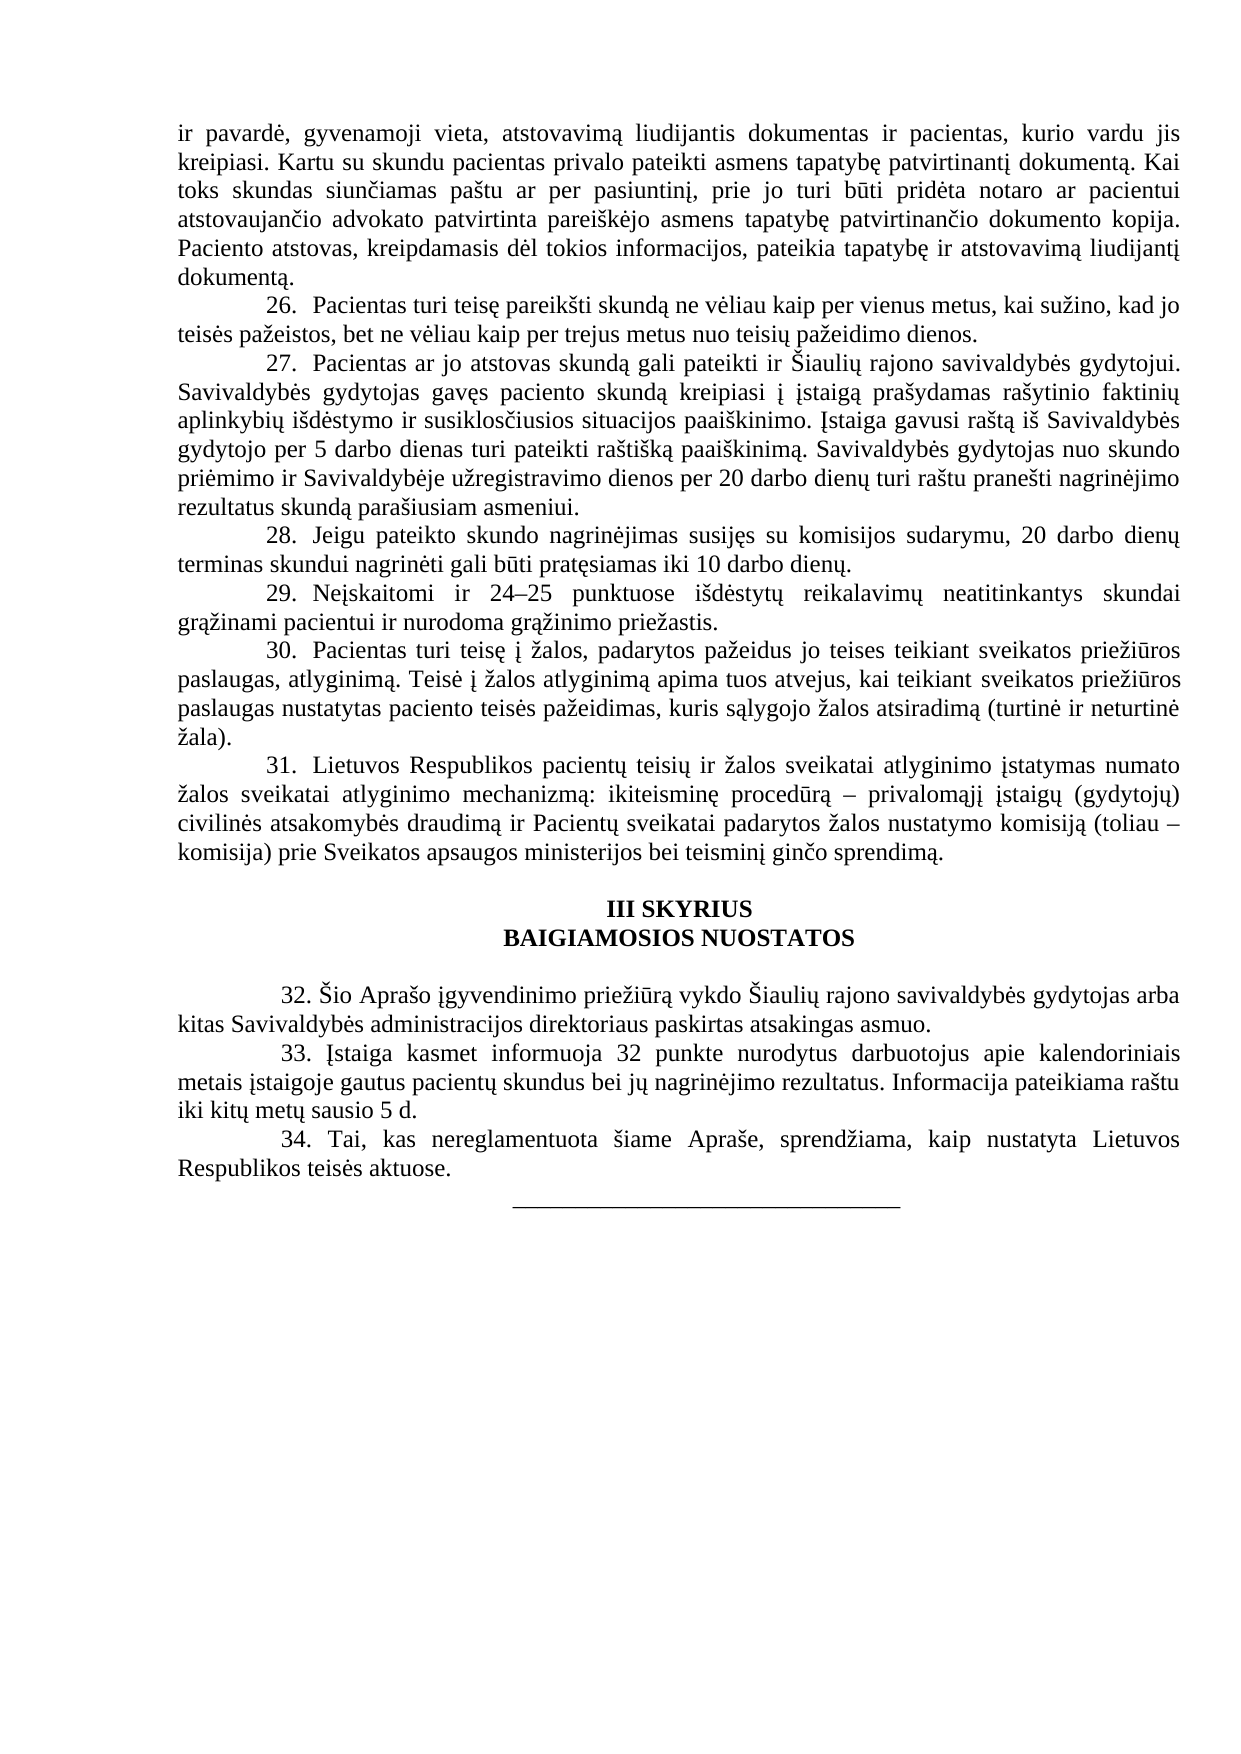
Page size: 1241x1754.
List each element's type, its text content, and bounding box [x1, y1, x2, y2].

text _______________________________ [177, 1182, 1181, 1211]
text III SKYRIUS [177, 894, 1181, 923]
text 30. Pacientas turi teisę į žalos, padarytos pažeidus jo teises teikiant sveikatos priežiūros paslaugas, atlyginimą. Teisė į žalos atlyginimą apima tuos atvejus, kai teikiant sveikatos priežiūros paslaugas nustatytas paciento teisės pažeidimas, kuris sąlygojo žalos atsiradimą (turtinė ir neturtinė žala). [177, 636, 1181, 751]
text 28. Jeigu pateikto skundo nagrinėjimas susijęs su komisijos sudarymu, 20 darbo dienų terminas skundui nagrinėti gali būti pratęsiamas iki 10 darbo dienų. [177, 521, 1181, 578]
text BAIGIAMOSIOS NUOSTATOS [177, 923, 1181, 952]
text 32. Šio Aprašo įgyvendinimo priežiūrą vykdo Šiaulių rajono savivaldybės gydytojas arba kitas Savivaldybės administracijos direktoriaus paskirtas atsakingas asmuo. [177, 981, 1181, 1038]
text 34. Tai, kas nereglamentuota šiame Apraše, sprendžiama, kaip nustatyta Lietuvos Respublikos teisės aktuose. [177, 1124, 1181, 1182]
text ir pavardė, gyvenamoji vieta, atstovavimą liudijantis dokumentas ir pacientas, kurio vardu jis kreipiasi. Kartu su skundu pacientas privalo pateikti asmens tapatybę patvirtinantį dokumentą. Kai toks skundas siunčiamas paštu ar per pasiuntinį, prie jo turi būti pridėta notaro ar pacientui atstovaujančio advokato patvirtinta pareiškėjo asmens tapatybę patvirtinančio dokumento kopija. Paciento atstovas, kreipdamasis dėl tokios informacijos, pateikia tapatybę ir atstovavimą liudijantį dokumentą. [177, 118, 1181, 291]
text 33. Įstaiga kasmet informuoja 32 punkte nurodytus darbuotojus apie kalendoriniais metais įstaigoje gautus pacientų skundus bei jų nagrinėjimo rezultatus. Informacija pateikiama raštu iki kitų metų sausio 5 d. [177, 1038, 1181, 1124]
text 29. Neįskaitomi ir 24–25 punktuose išdėstytų reikalavimų neatitinkantys skundai grąžinami pacientui ir nurodoma grąžinimo priežastis. [177, 578, 1181, 636]
text 26. Pacientas turi teisę pareikšti skundą ne vėliau kaip per vienus metus, kai sužino, kad jo teisės pažeistos, bet ne vėliau kaip per trejus metus nuo teisių pažeidimo dienos. [177, 291, 1181, 348]
text 27. Pacientas ar jo atstovas skundą gali pateikti ir Šiaulių rajono savivaldybės gydytojui. Savivaldybės gydytojas gavęs paciento skundą kreipiasi į įstaigą prašydamas rašytinio faktinių aplinkybių išdėstymo ir susiklosčiusios situacijos paaiškinimo. Įstaiga gavusi raštą iš Savivaldybės gydytojo per 5 darbo dienas turi pateikti raštišką paaiškinimą. Savivaldybės gydytojas nuo skundo priėmimo ir Savivaldybėje užregistravimo dienos per 20 darbo dienų turi raštu pranešti nagrinėjimo rezultatus skundą parašiusiam asmeniui. [177, 348, 1181, 521]
text 31. Lietuvos Respublikos pacientų teisių ir žalos sveikatai atlyginimo įstatymas numato žalos sveikatai atlyginimo mechanizmą: ikiteisminę procedūrą – privalomąjį įstaigų (gydytojų) civilinės atsakomybės draudimą ir Pacientų sveikatai padarytos žalos nustatymo komisiją (toliau – komisija) prie Sveikatos apsaugos ministerijos bei teisminį ginčo sprendimą. [177, 751, 1181, 866]
